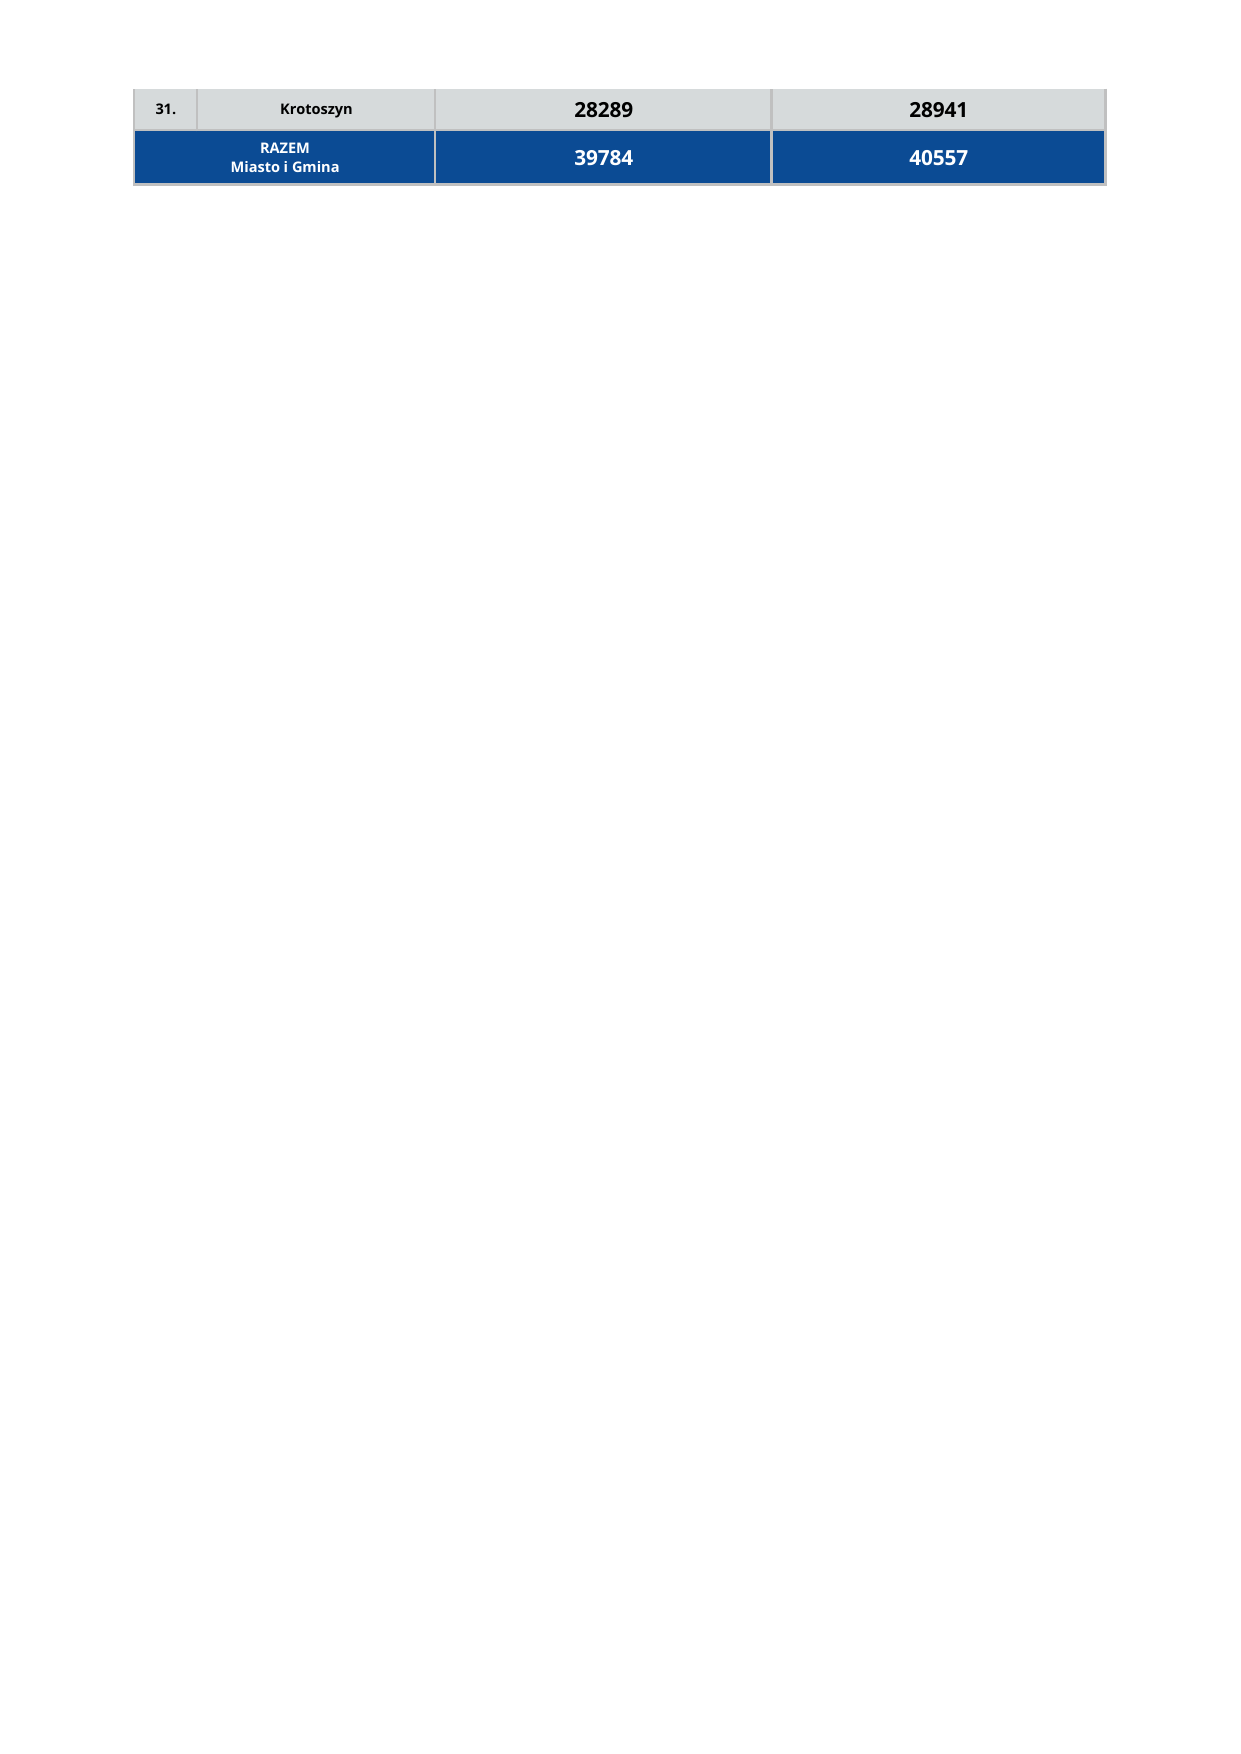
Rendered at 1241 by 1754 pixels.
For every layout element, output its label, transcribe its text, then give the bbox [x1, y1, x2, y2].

table_cell 31. [135, 89, 196, 129]
table_cell 40557 [773, 131, 1104, 183]
table_cell 28289 [436, 89, 770, 129]
table_cell 28941 [773, 89, 1104, 129]
table_cell RAZEM Miasto i Gmina [135, 131, 434, 183]
table_cell Krotoszyn [198, 89, 434, 129]
table_cell 39784 [436, 131, 770, 183]
